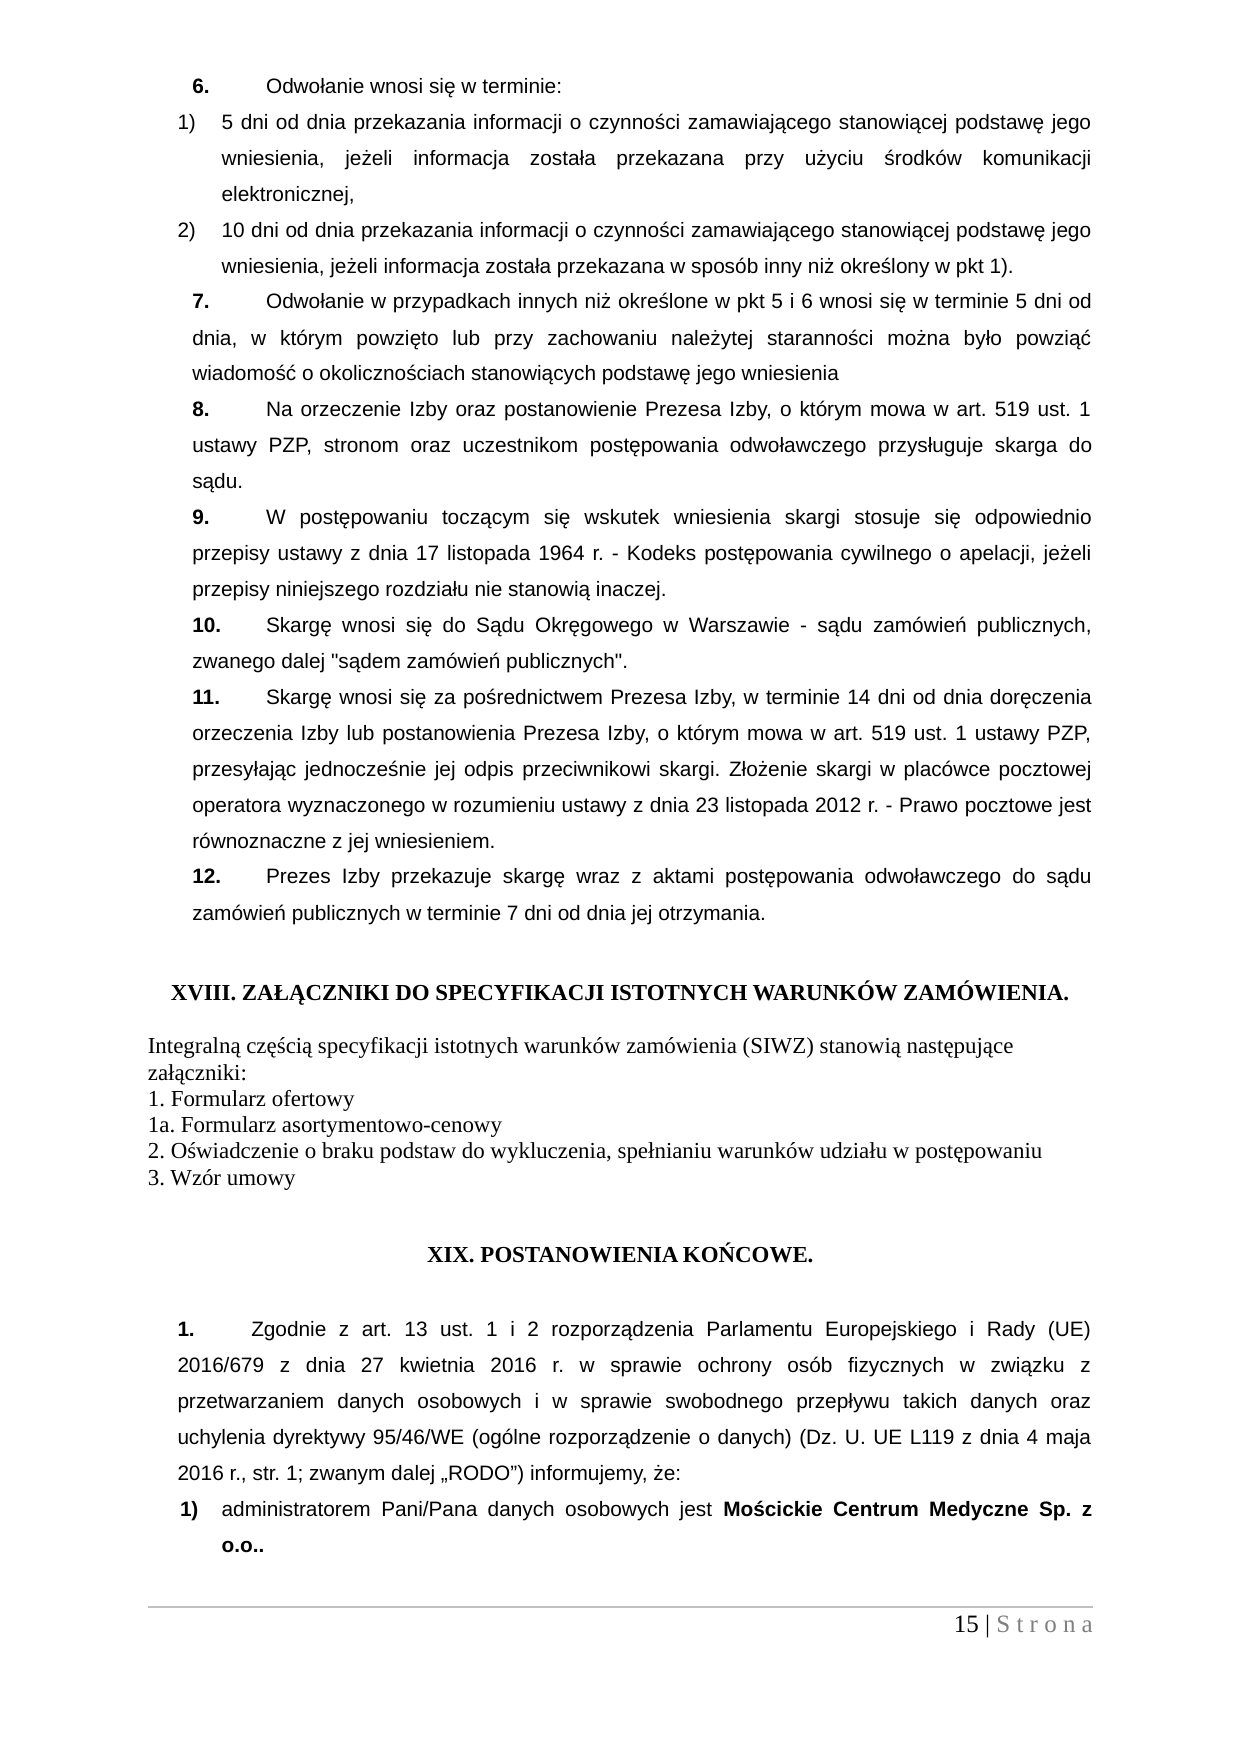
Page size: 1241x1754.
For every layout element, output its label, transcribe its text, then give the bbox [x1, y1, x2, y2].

text Integralną częścią specyfikacji istotnych warunków zamówienia (SIWZ) stanowią następujące załączniki: [148, 1032, 1093, 1085]
list Odwołanie w przypadkach innych niż określone w pkt 5 i 6 wnosi się w terminie 5 dni od dnia, w którym powzięto lub przy zachowaniu należytej staranności można było powziąć wiadomość o okolicznościach stanowiących podstawę jego wniesienia [192, 289, 1093, 385]
list Zgodnie z art. 13 ust. 1 i 2 rozporządzenia Parlamentu Europejskiego i Rady (UE) 2016/679 z dnia 27 kwietnia 2016 r. w sprawie ochrony osób fizycznych w związku z przetwarzaniem danych osobowych i w sprawie swobodnego przepływu takich danych oraz uchylenia dyrektywy 95/46/WE (ogólne rozporządzenie o danych) (Dz. U. UE L119 z dnia 4 maja 2016 r., str. 1; zwanym dalej „RODO”) informujemy, że: [177, 1317, 1093, 1485]
list Na orzeczenie Izby oraz postanowienie Prezesa Izby, o którym mowa w art. 519 ust. 1 ustawy PZP, stronom oraz uczestnikom postępowania odwoławczego przysługuje skarga do sądu. [192, 397, 1093, 493]
list Skargę wnosi się do Sądu Okręgowego w Warszawie - sądu zamówień publicznych, zwanego dalej "sądem zamówień publicznych". [192, 613, 1093, 673]
list W postępowaniu toczącym się wskutek wniesienia skargi stosuje się odpowiednio przepisy ustawy z dnia 17 listopada 1964 r. - Kodeks postępowania cywilnego o apelacji, jeżeli przepisy niniejszego rozdziału nie stanowią inaczej. [192, 505, 1093, 601]
text 1a. Formularz asortymentowo-cenowy [148, 1111, 1093, 1138]
text 3. Wzór umowy [148, 1164, 1093, 1190]
list administratorem Pani/Pana danych osobowych jest Mościckie Centrum Medyczne Sp. z o.o.. [180, 1497, 1093, 1557]
list XVIII. ZAŁĄCZNIKI DO SPECYFIKACJI ISTOTNYCH WARUNKÓW ZAMÓWIENIA. [148, 979, 1093, 1006]
text 2. Oświadczenie o braku podstaw do wykluczenia, spełnianiu warunków udziału w postępowaniu [148, 1138, 1093, 1164]
list Prezes Izby przekazuje skargę wraz z aktami postępowania odwoławczego do sądu zamówień publicznych w terminie 7 dni od dnia jej otrzymania. [192, 864, 1093, 924]
text XIX. POSTANOWIENIA KOŃCOWE. [148, 1243, 1093, 1268]
text 2) 10 dni od dnia przekazania informacji o czynności zamawiającego stanowiącej podstawę jego wniesienia, jeżeli informacja została przekazana w sposób inny niż określony w pkt 1). [177, 217, 1093, 277]
text 1) 5 dni od dnia przekazania informacji o czynności zamawiającego stanowiącej podstawę jego wniesienia, jeżeli informacja została przekazana przy użyciu środków komunikacji elektronicznej, [177, 110, 1093, 206]
list Odwołanie wnosi się w terminie: [192, 74, 1093, 98]
list Skargę wnosi się za pośrednictwem Prezesa Izby, w terminie 14 dni od dnia doręczenia orzeczenia Izby lub postanowienia Prezesa Izby, o którym mowa w art. 519 ust. 1 ustawy PZP, przesyłając jednocześnie jej odpis przeciwnikowi skargi. Złożenie skargi w placówce pocztowej operatora wyznaczonego w rozumieniu ustawy z dnia 23 listopada 2012 r. - Prawo pocztowe jest równoznaczne z jej wniesieniem. [192, 685, 1093, 852]
text 1. Formularz ofertowy [148, 1085, 1093, 1111]
